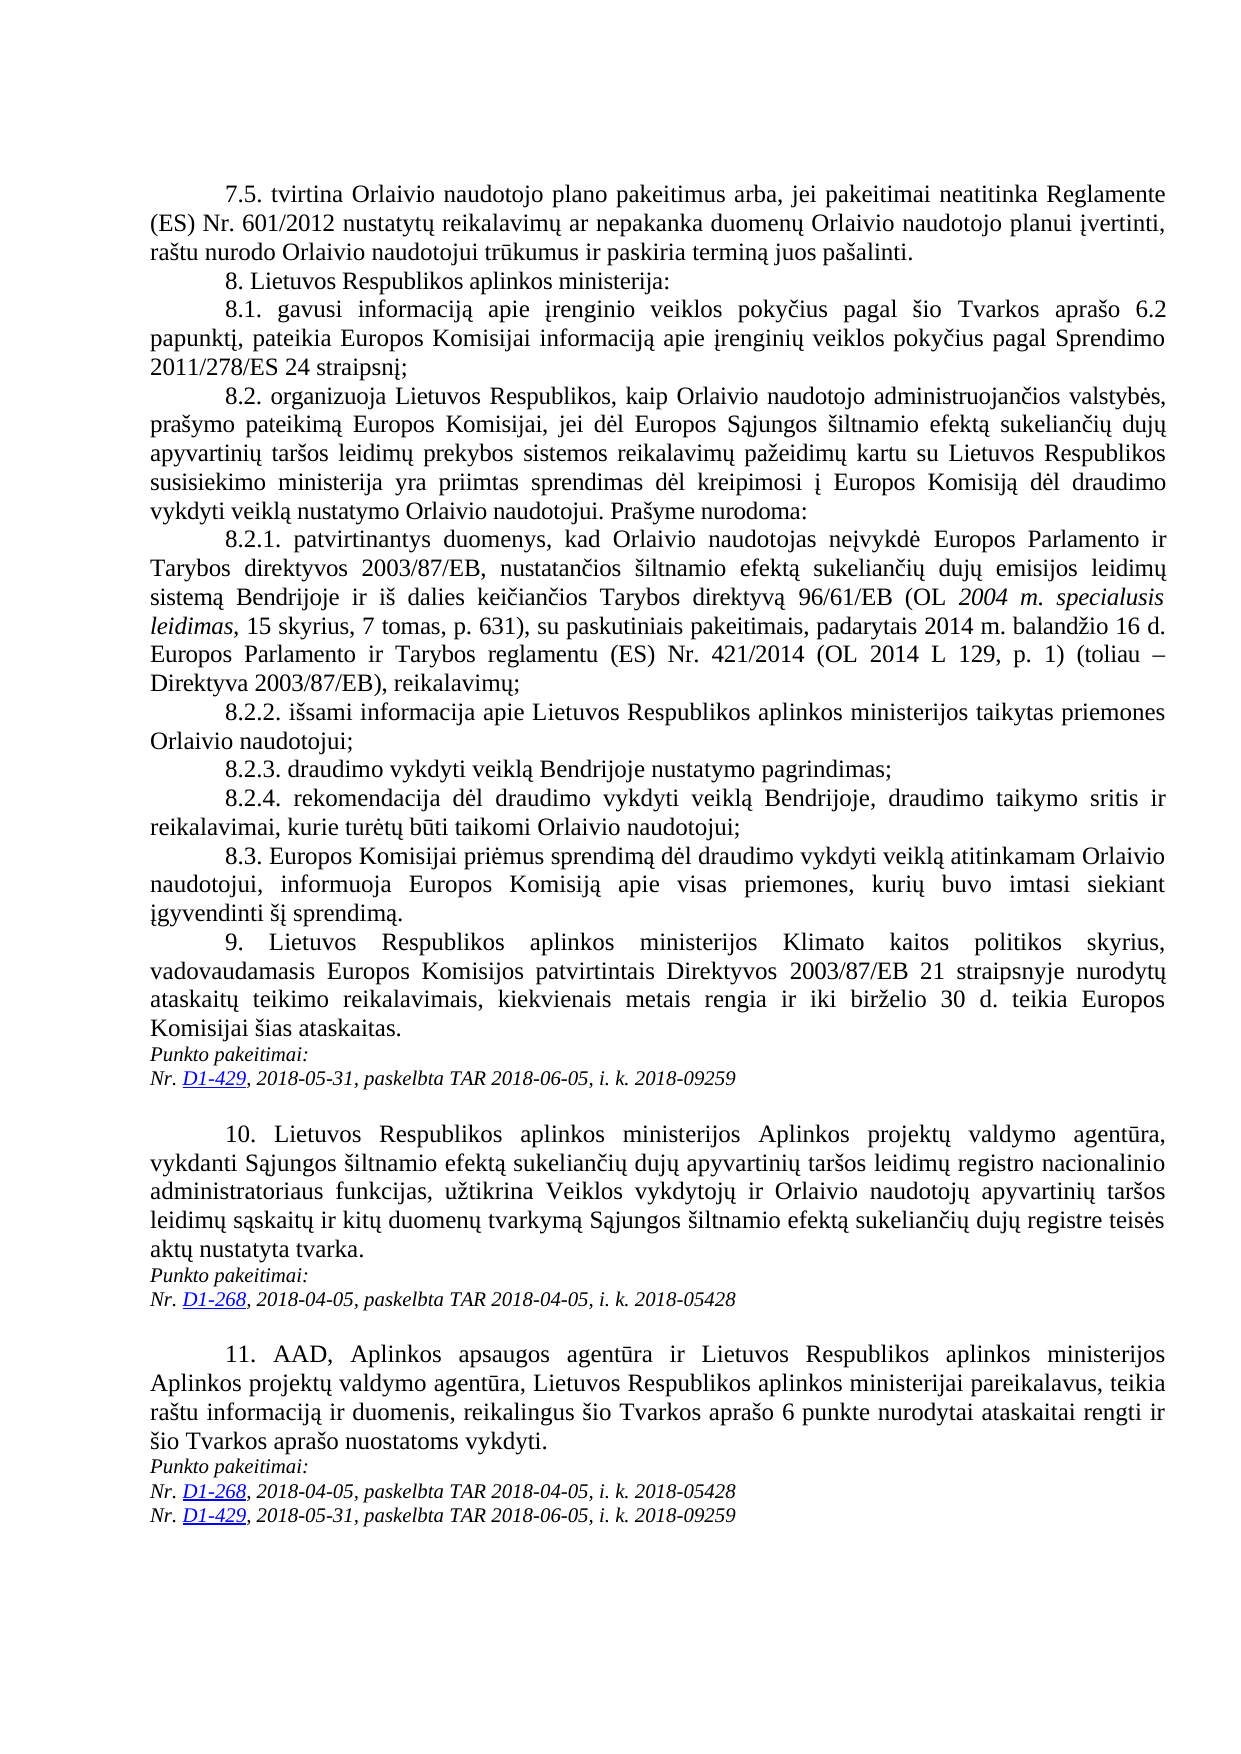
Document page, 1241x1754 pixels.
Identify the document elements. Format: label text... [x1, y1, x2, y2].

text Nr. D1-429, 2018-05-31, paskelbta TAR 2018-06-05, i. k. 2018-09259 [150, 1066, 1167, 1090]
text 8.1. gavusi informaciją apie įrenginio veiklos pokyčius pagal šio Tvarkos aprašo 6.2 papunktį, pateikia Europos Komisijai informaciją apie įrenginių veiklos pokyčius pagal Sprendimo 2011/278/ES 24 straipsnį; [150, 294, 1167, 381]
text 10. Lietuvos Respublikos aplinkos ministerijos Aplinkos projektų valdymo agentūra, vykdanti Sąjungos šiltnamio efektą sukeliančių dujų apyvartinių taršos leidimų registro nacionalinio administratoriaus funkcijas, užtikrina Veiklos vykdytojų ir Orlaivio naudotojų apyvartinių taršos leidimų sąskaitų ir kitų duomenų tvarkymą Sąjungos šiltnamio efektą sukeliančių dujų registre teisės aktų nustatyta tvarka. [150, 1119, 1167, 1263]
text 8.2. organizuoja Lietuvos Respublikos, kaip Orlaivio naudotojo administruojančios valstybės, prašymo pateikimą Europos Komisijai, jei dėl Europos Sąjungos šiltnamio efektą sukeliančių dujų apyvartinių taršos leidimų prekybos sistemos reikalavimų pažeidimų kartu su Lietuvos Respublikos susisiekimo ministerija yra priimtas sprendimas dėl kreipimosi į Europos Komisiją dėl draudimo vykdyti veiklą nustatymo Orlaivio naudotojui. Prašyme nurodoma: [150, 381, 1167, 524]
text 9. Lietuvos Respublikos aplinkos ministerijos Klimato kaitos politikos skyrius, vadovaudamasis Europos Komisijos patvirtintais Direktyvos 2003/87/EB 21 straipsnyje nurodytų ataskaitų teikimo reikalavimais, kiekvienais metais rengia ir iki birželio 30 d. teikia Europos Komisijai šias ataskaitas. [150, 927, 1167, 1042]
text Nr. D1-268, 2018-04-05, paskelbta TAR 2018-04-05, i. k. 2018-05428 [150, 1287, 1167, 1311]
text Punkto pakeitimai: [150, 1042, 1167, 1066]
text 8. Lietuvos Respublikos aplinkos ministerija: [150, 266, 1167, 294]
text Nr. D1-268, 2018-04-05, paskelbta TAR 2018-04-05, i. k. 2018-05428 [150, 1478, 1167, 1503]
text 7.5. tvirtina Orlaivio naudotojo plano pakeitimus arba, jei pakeitimai neatitinka Reglamente (ES) Nr. 601/2012 nustatytų reikalavimų ar nepakanka duomenų Orlaivio naudotojo planui įvertinti, raštu nurodo Orlaivio naudotojui trūkumus ir paskiria terminą juos pašalinti. [150, 179, 1167, 266]
text Nr. D1-429, 2018-05-31, paskelbta TAR 2018-06-05, i. k. 2018-09259 [150, 1503, 1167, 1527]
text 11. AAD, Aplinkos apsaugos agentūra ir Lietuvos Respublikos aplinkos ministerijos Aplinkos projektų valdymo agentūra, Lietuvos Respublikos aplinkos ministerijai pareikalavus, teikia raštu informaciją ir duomenis, reikalingus šio Tvarkos aprašo 6 punkte nurodytai ataskaitai rengti ir šio Tvarkos aprašo nuostatoms vykdyti. [150, 1339, 1167, 1454]
text 8.2.4. rekomendacija dėl draudimo vykdyti veiklą Bendrijoje, draudimo taikymo sritis ir reikalavimai, kurie turėtų būti taikomi Orlaivio naudotojui; [150, 783, 1167, 841]
text 8.2.3. draudimo vykdyti veiklą Bendrijoje nustatymo pagrindimas; [150, 754, 1167, 783]
text Punkto pakeitimai: [150, 1263, 1167, 1287]
text 8.2.1. patvirtinantys duomenys, kad Orlaivio naudotojas neįvykdė Europos Parlamento ir Tarybos direktyvos 2003/87/EB, nustatančios šiltnamio efektą sukeliančių dujų emisijos leidimų sistemą Bendrijoje ir iš dalies keičiančios Tarybos direktyvą 96/61/EB (OL 2004 m. specialusis leidimas, 15 skyrius, 7 tomas, p. 631), su paskutiniais pakeitimais, padarytais 2014 m. balandžio 16 d. Europos Parlamento ir Tarybos reglamentu (ES) Nr. 421/2014 (OL 2014 L 129, p. 1) (toliau – Direktyva 2003/87/EB), reikalavimų; [150, 524, 1167, 697]
text 8.2.2. išsami informacija apie Lietuvos Respublikos aplinkos ministerijos taikytas priemones Orlaivio naudotojui; [150, 697, 1167, 754]
text 8.3. Europos Komisijai priėmus sprendimą dėl draudimo vykdyti veiklą atitinkamam Orlaivio naudotojui, informuoja Europos Komisiją apie visas priemones, kurių buvo imtasi siekiant įgyvendinti šį sprendimą. [150, 841, 1167, 927]
text Punkto pakeitimai: [150, 1454, 1167, 1478]
